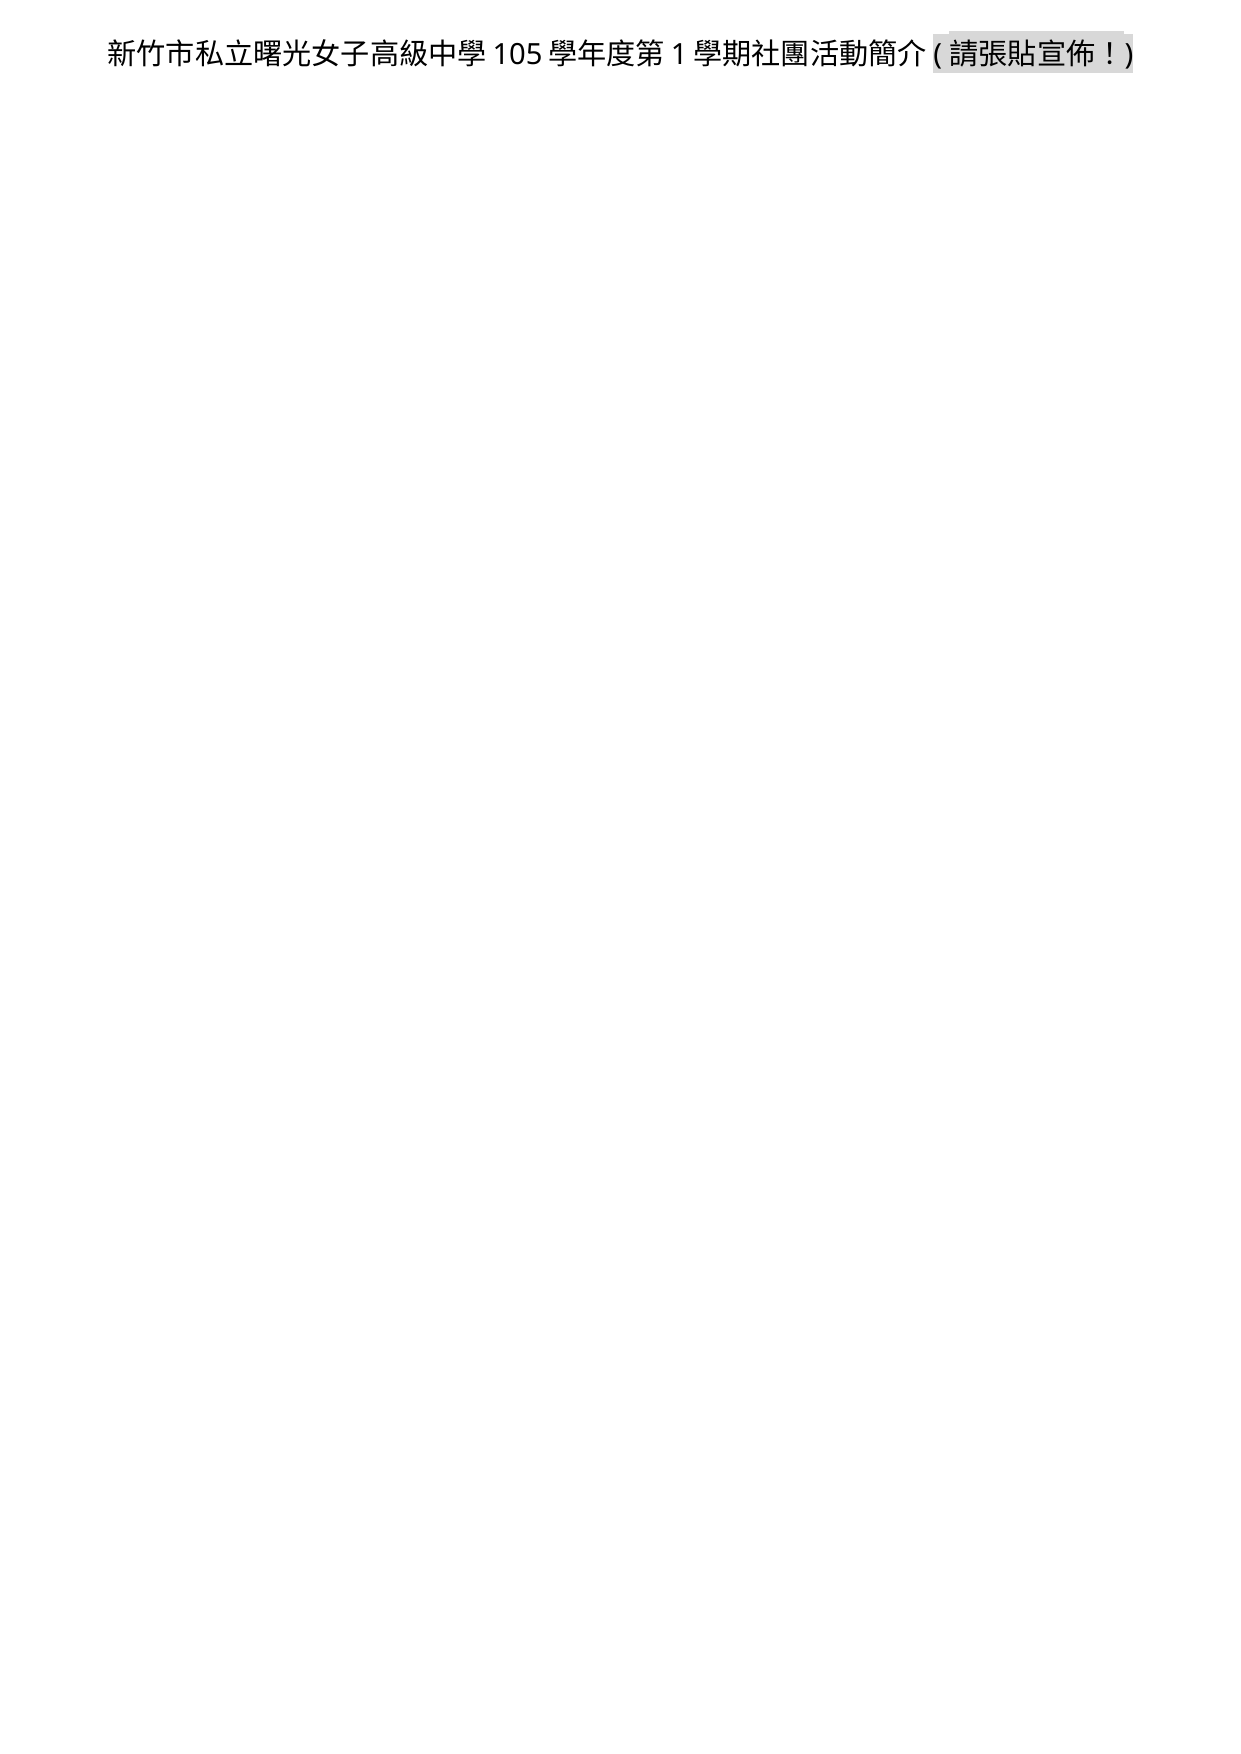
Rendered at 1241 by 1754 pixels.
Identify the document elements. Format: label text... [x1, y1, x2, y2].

text 新竹市私立曙光女子高級中學105學年度第1學期社團活動簡介 ( 請張貼宣佈！) [59, 14, 1181, 89]
